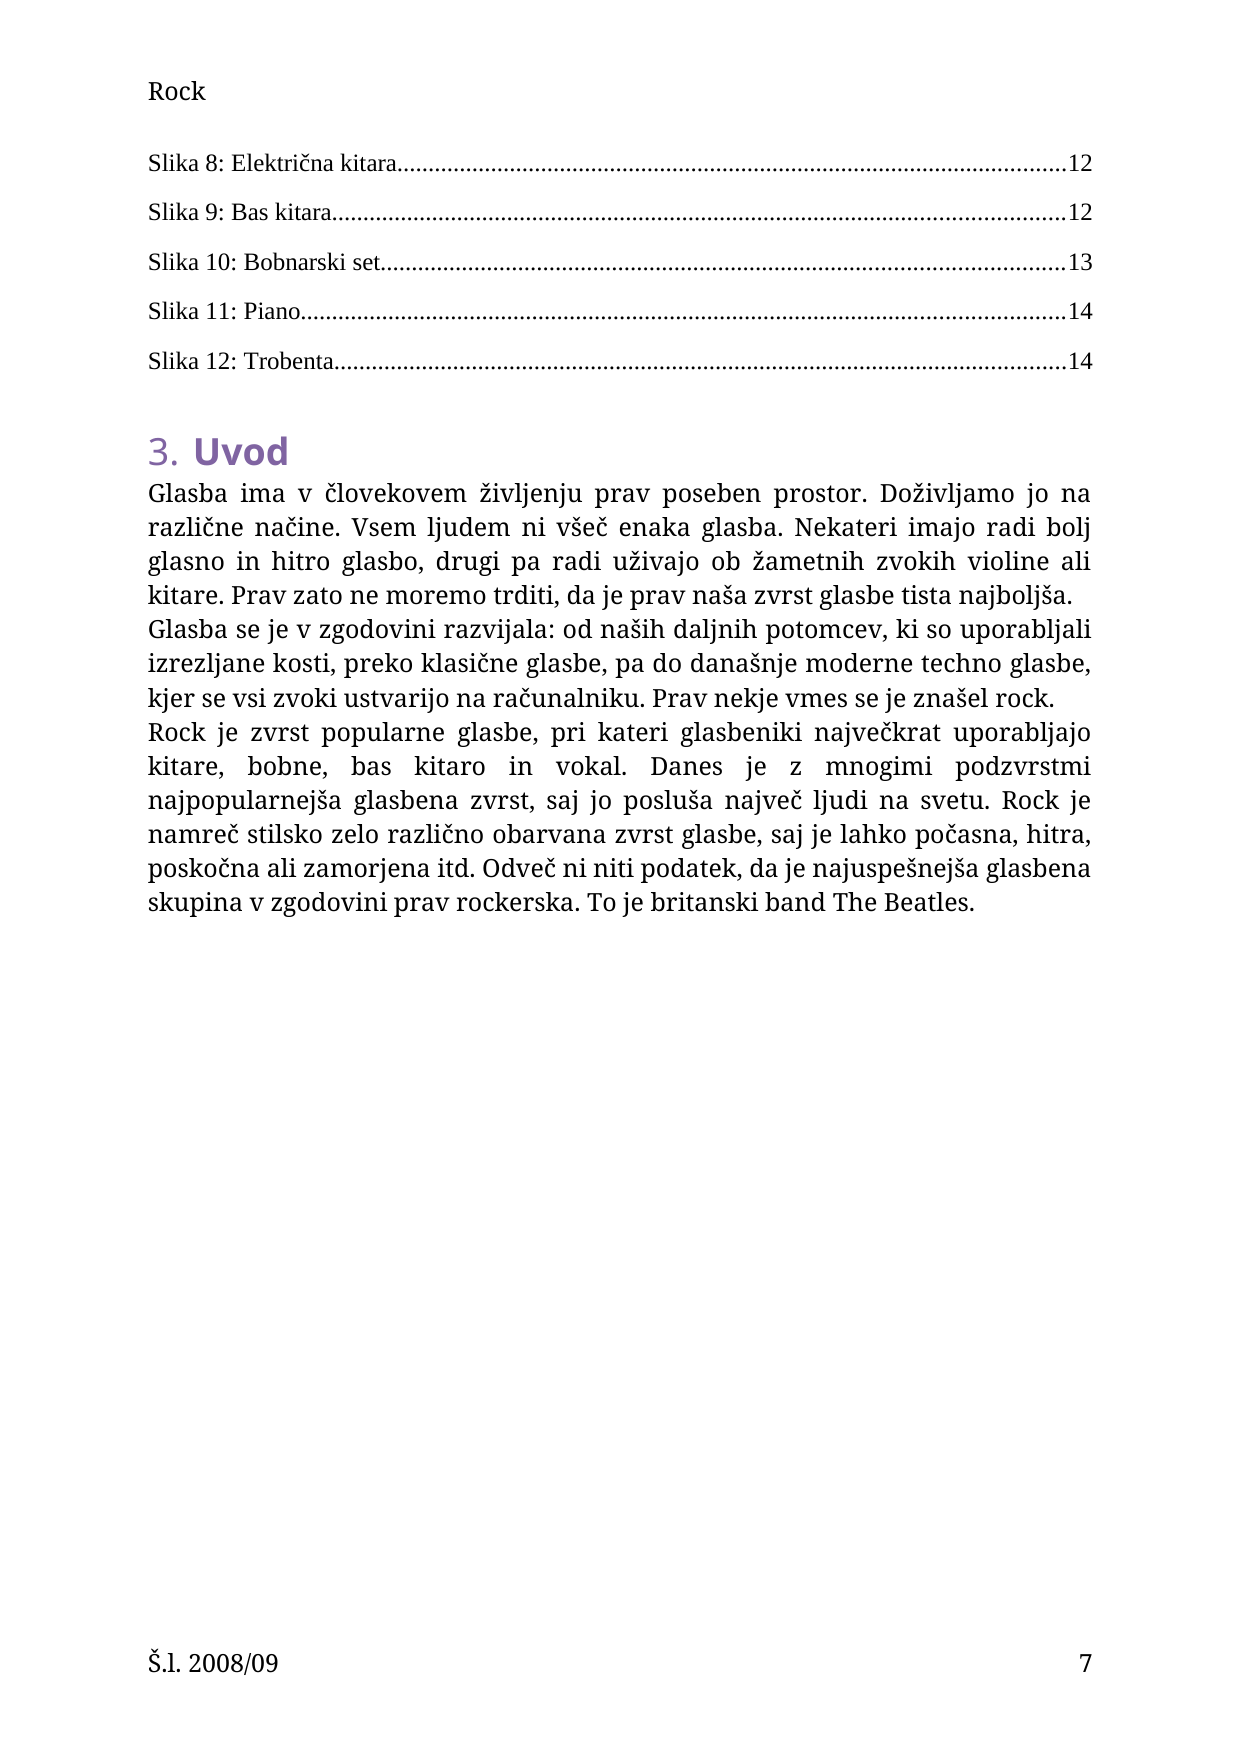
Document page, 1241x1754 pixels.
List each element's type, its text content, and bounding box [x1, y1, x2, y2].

text Slika 12: Trobenta 14 [148, 346, 1093, 375]
text Slika 10: Bobnarski set 13 [148, 247, 1093, 276]
text Slika 11: Piano 14 [148, 296, 1093, 325]
text Rock je zvrst popularne glasbe, pri kateri glasbeniki največkrat uporabljajo kitare, bobne, bas kitaro in vokal. Danes je z mnogimi podzvrstmi najpopularnejša glasbena zvrst, saj jo posluša največ ljudi na svetu. Rock je namreč stilsko zelo različno obarvana zvrst glasbe, saj je lahko počasna, hitra, poskočna ali zamorjena itd. Odveč ni niti podatek, da je najuspešnejša glasbena skupina v zgodovini prav rockerska. To je britanski band The Beatles. [148, 714, 1093, 919]
text Slika 9: Bas kitara 12 [148, 197, 1093, 226]
text Glasba se je v zgodovini razvijala: od naših daljnih potomcev, ki so uporabljali izrezljane kosti, preko klasične glasbe, pa do današnje moderne techno glasbe, kjer se vsi zvoki ustvarijo na računalniku. Prav nekje vmes se je znašel rock. [148, 612, 1093, 714]
text Glasba ima v človekovem življenju prav poseben prostor. Doživljamo jo na različne načine. Vsem ljudem ni všeč enaka glasba. Nekateri imajo radi bolj glasno in hitro glasbo, drugi pa radi uživajo ob žametnih zvokih violine ali kitare. Prav zato ne moremo trditi, da je prav naša zvrst glasbe tista najboljša. [148, 476, 1093, 612]
text Slika 8: Električna kitara 12 [148, 148, 1093, 176]
subtitle Uvod [148, 425, 1093, 476]
